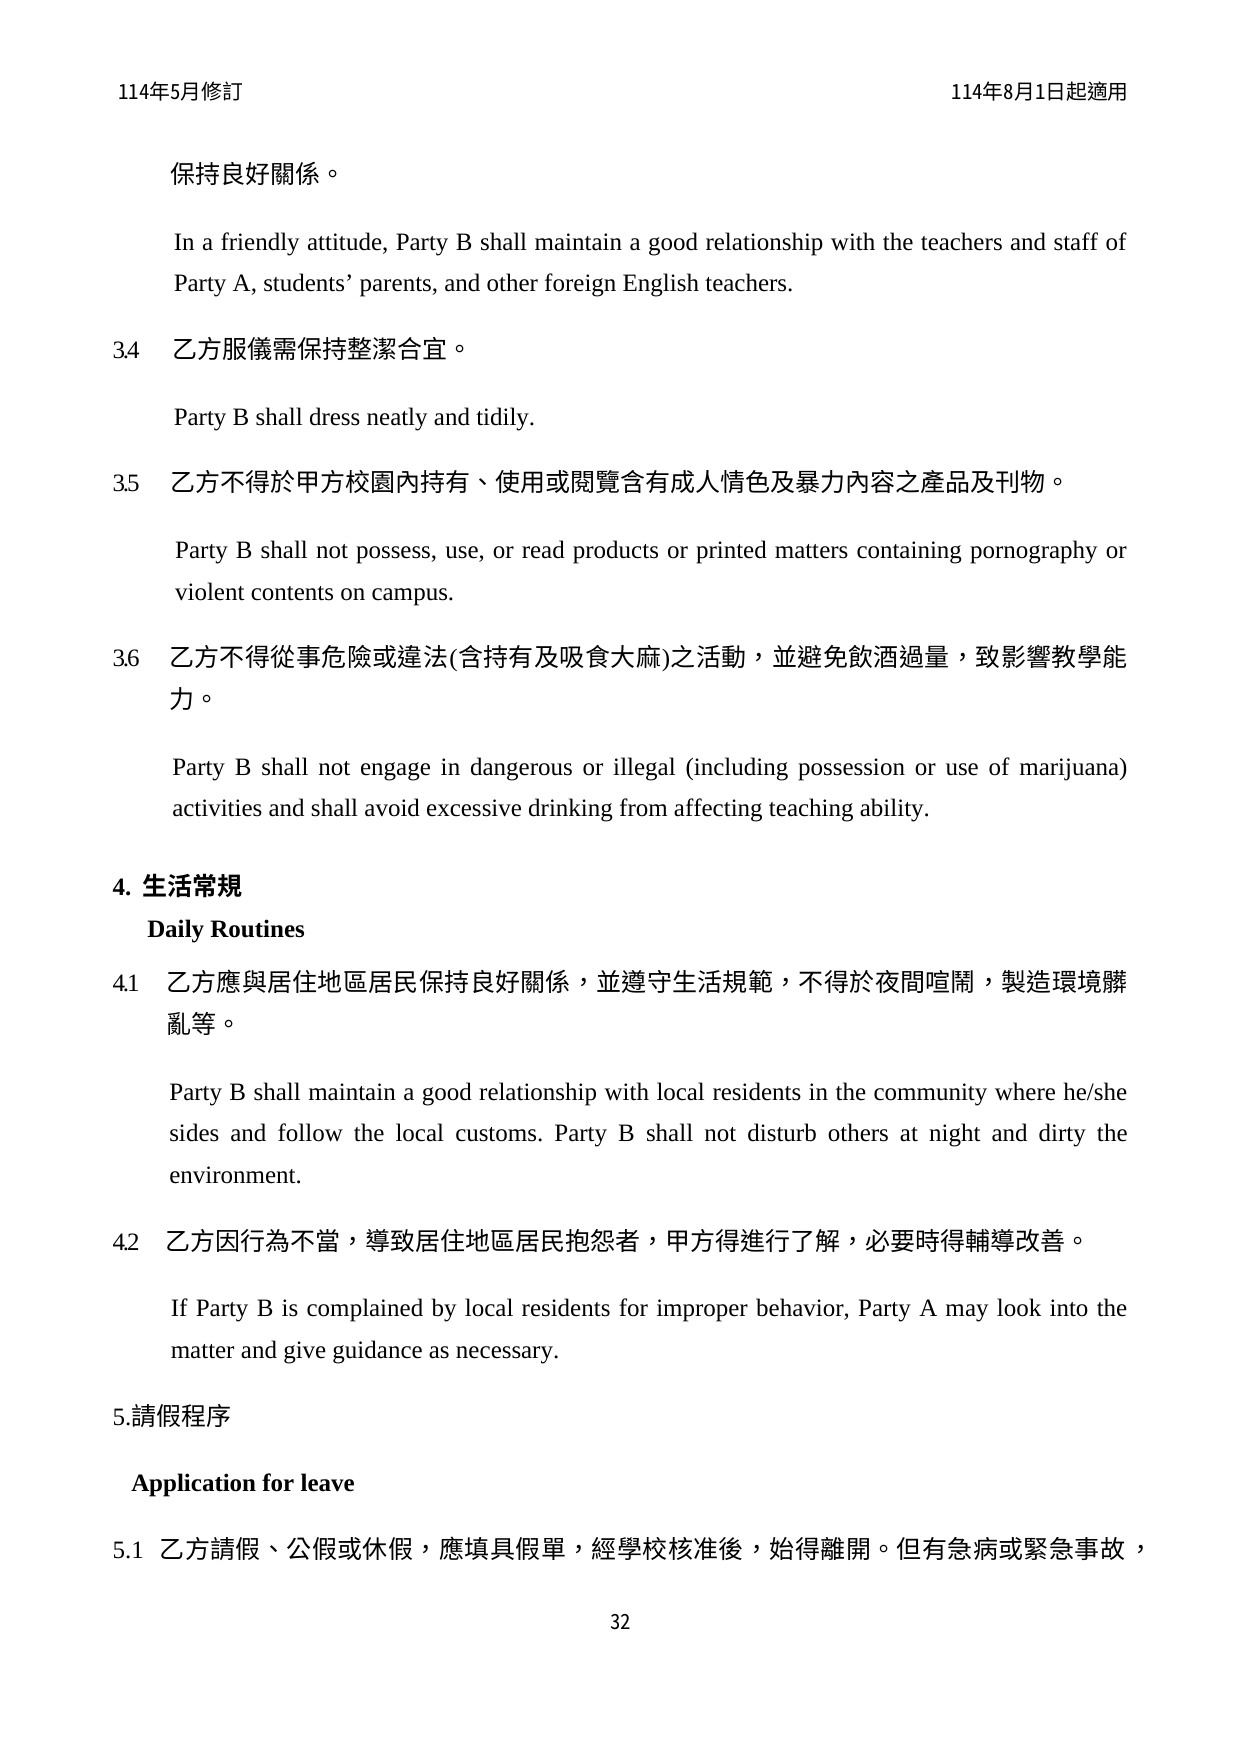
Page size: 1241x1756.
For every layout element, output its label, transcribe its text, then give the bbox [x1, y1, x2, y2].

text Application for leave [112, 1458, 1128, 1500]
text Party B shall maintain a good relationship with local residents in the community where he/she sides and follow the local customs. Party B shall not disturb others at night and dirty the environment. [169, 1067, 1128, 1192]
text Party B shall not engage in dangerous or illegal (including possession or use of marijuana) activities and shall avoid excessive drinking from affecting teaching ability. [172, 742, 1128, 825]
list 乙方因行為不當，導致居住地區居民抱怨者，甲方得進行了解，必要時得輔導改善。 [112, 1217, 1128, 1258]
list 乙方不得從事危險或違法(含持有及吸食大麻)之活動，並避免飲酒過量，致影響教學能力。 [112, 633, 1128, 717]
text If Party B is complained by local residents for improper behavior, Party A may look into the matter and give guidance as necessary. [171, 1283, 1128, 1367]
list 生活常規 [112, 862, 1128, 904]
text 5.1 乙方請假、公假或休假，應填具假單，經學校核准後，始得離開。但有急病或緊急事故，得由其同事或親友代辦或補辦請假手續。 [112, 1525, 1128, 1567]
text In a friendly attitude, Party B shall maintain a good relationship with the teachers and staff of Party A, students’ parents, and other foreign English teachers. [173, 217, 1128, 300]
list 保持良好關係。 [112, 150, 1092, 192]
text Party B shall dress neatly and tidily. [173, 392, 1128, 433]
text Daily Routines [147, 904, 1128, 946]
list 乙方不得於甲方校園內持有、使用或閱覽含有成人情色及暴力內容之產品及刊物。 [112, 458, 1128, 500]
list 乙方服儀需保持整潔合宜。 [112, 325, 1128, 367]
text 5.請假程序 [112, 1392, 1128, 1433]
list 乙方應與居住地區居民保持良好關係，並遵守生活規範，不得於夜間喧鬧，製造環境髒亂等。 [112, 958, 1128, 1042]
text Party B shall not possess, use, or read products or printed matters containing pornography or violent contents on campus. [175, 525, 1128, 608]
